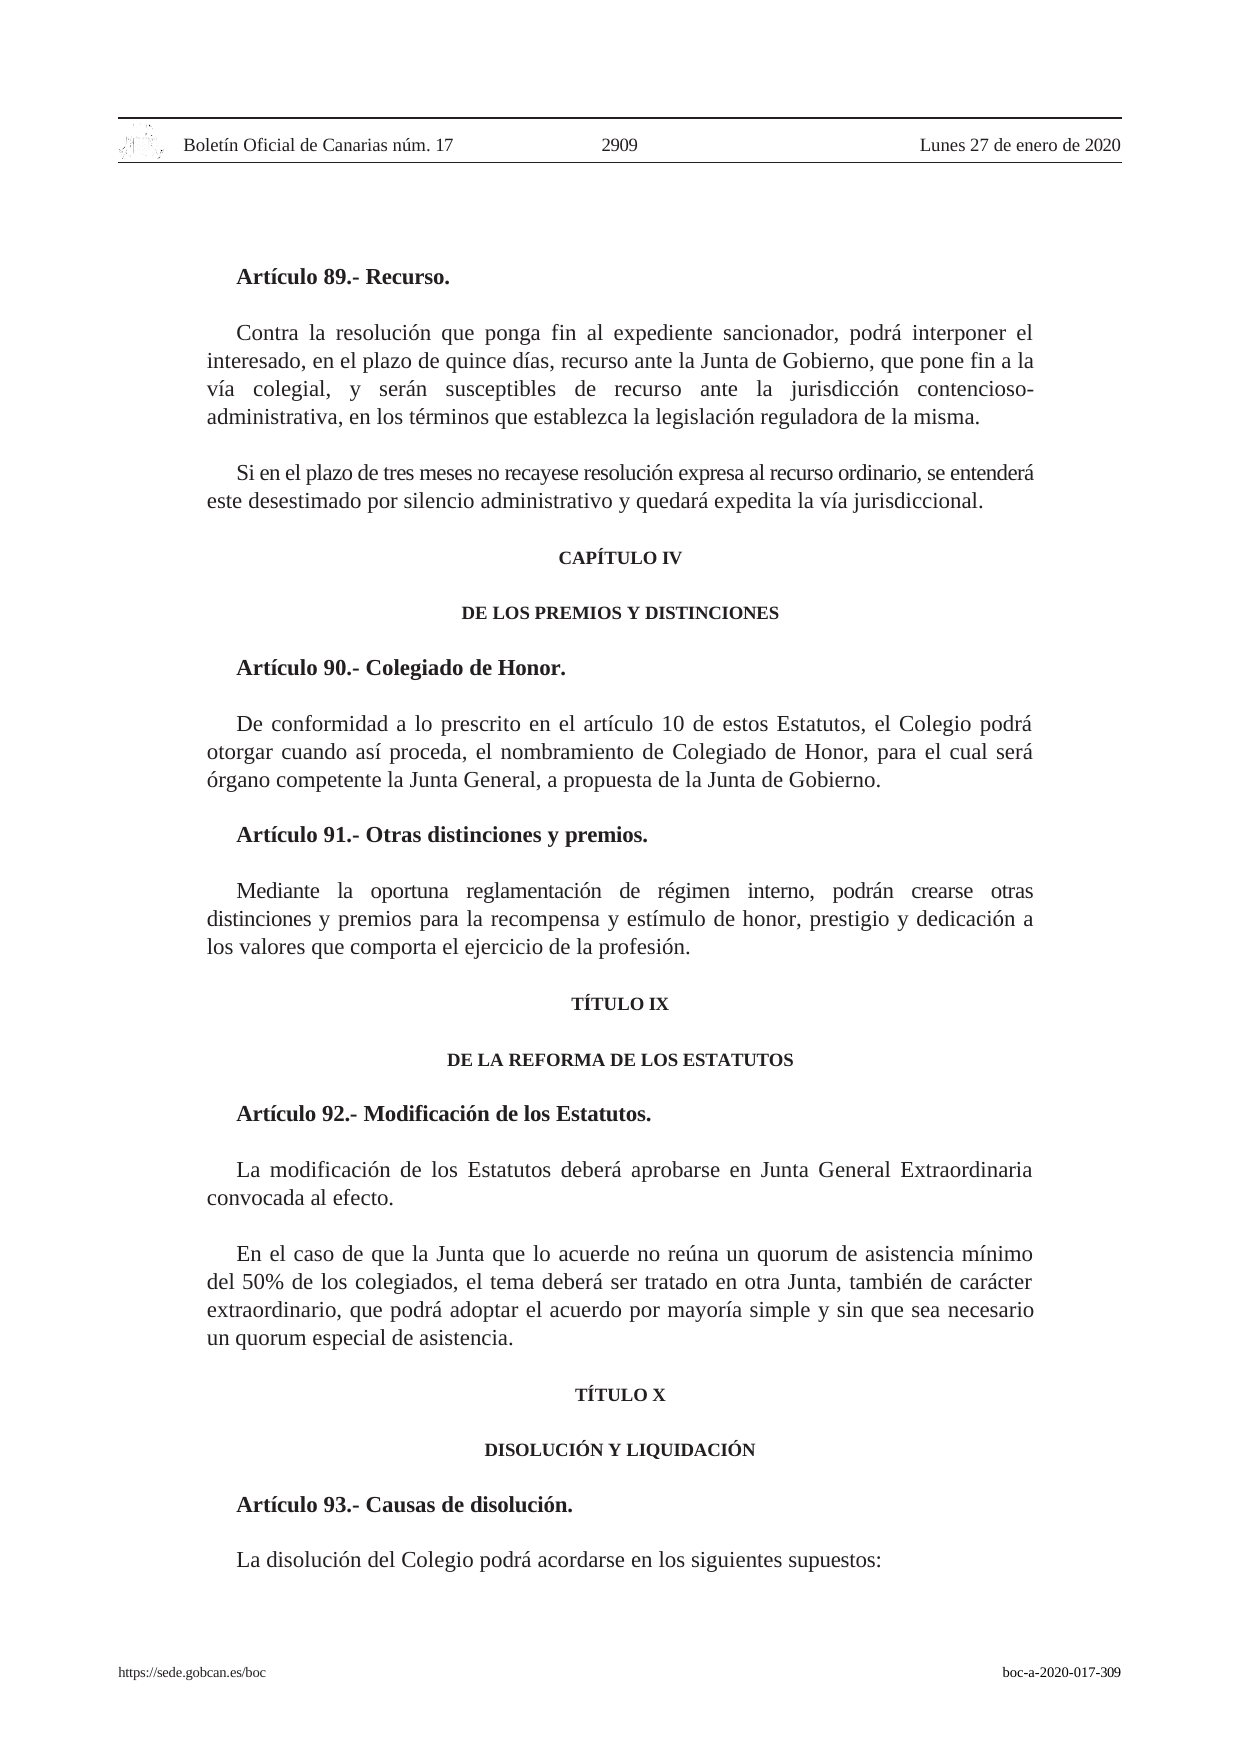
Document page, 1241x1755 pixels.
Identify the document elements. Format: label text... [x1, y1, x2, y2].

text Contra la resolución que ponga fin al expediente sancionador, podrá interponer el interesado, en el plazo de quince días, recurso ante la Junta de Gobierno, que pone fin a la vía colegial, y serán susceptibles de recurso ante la jurisdicción contencioso-administrativa, en los términos que establezca la legislación reguladora de la misma. [207, 319, 1034, 430]
subtitle Artículo 93.- Causas de disolución. [236, 1494, 1063, 1517]
text En el caso de que la Junta que lo acuerde no reúna un quorum de asistencia mínimo del 50% de los colegiados, el tema deberá ser tratado en otra Junta, también de carácter extraordinario, que podrá adoptar el acuerdo por mayoría simple y sin que sea necesario un quorum especial de asistencia. [207, 1239, 1034, 1350]
subtitle Artículo 91.- Otras distinciones y premios. [236, 821, 1063, 848]
subtitle Artículo 89.- Recurso. [236, 263, 1063, 290]
text TÍTULO X DISOLUCIÓN Y LIQUIDACIÓN [484, 1383, 757, 1460]
text CAPÍTULO IV [308, 547, 933, 568]
text De conformidad a lo prescrito en el artículo 10 de estos Estatutos, el Colegio podrá otorgar cuando así proceda, el nombramiento de Colegiado de Honor, para el cual será órgano competente la Junta General, a propuesta de la Junta de Gobierno. [207, 710, 1034, 792]
text La modificación de los Estatutos deberá aprobarse en Junta General Extraordinaria convocada al efecto. [207, 1156, 1034, 1211]
text Mediante la oportuna reglamentación de régimen interno, podrán crearse otras distinciones y premios para la recompensa y estímulo de honor, prestigio y dedicación a los valores que comporta el ejercicio de la profesión. [207, 877, 1034, 960]
subtitle Artículo 92.- Modificación de los Estatutos. [236, 1100, 1063, 1127]
text DE LOS PREMIOS Y DISTINCIONES [307, 602, 933, 624]
text DE LA REFORMA DE LOS ESTATUTOS [307, 1048, 933, 1070]
subtitle Artículo 90.- Colegiado de Honor. [236, 654, 1063, 680]
text TÍTULO IX [307, 993, 933, 1014]
text La disolución del Colegio podrá acordarse en los siguientes supuestos: [236, 1546, 1063, 1572]
text Si en el plazo de tres meses no recayese resolución expresa al recurso ordinario, se entenderá este desestimado por silencio administrativo y quedará expedita la vía jurisdiccional. [207, 459, 1034, 513]
